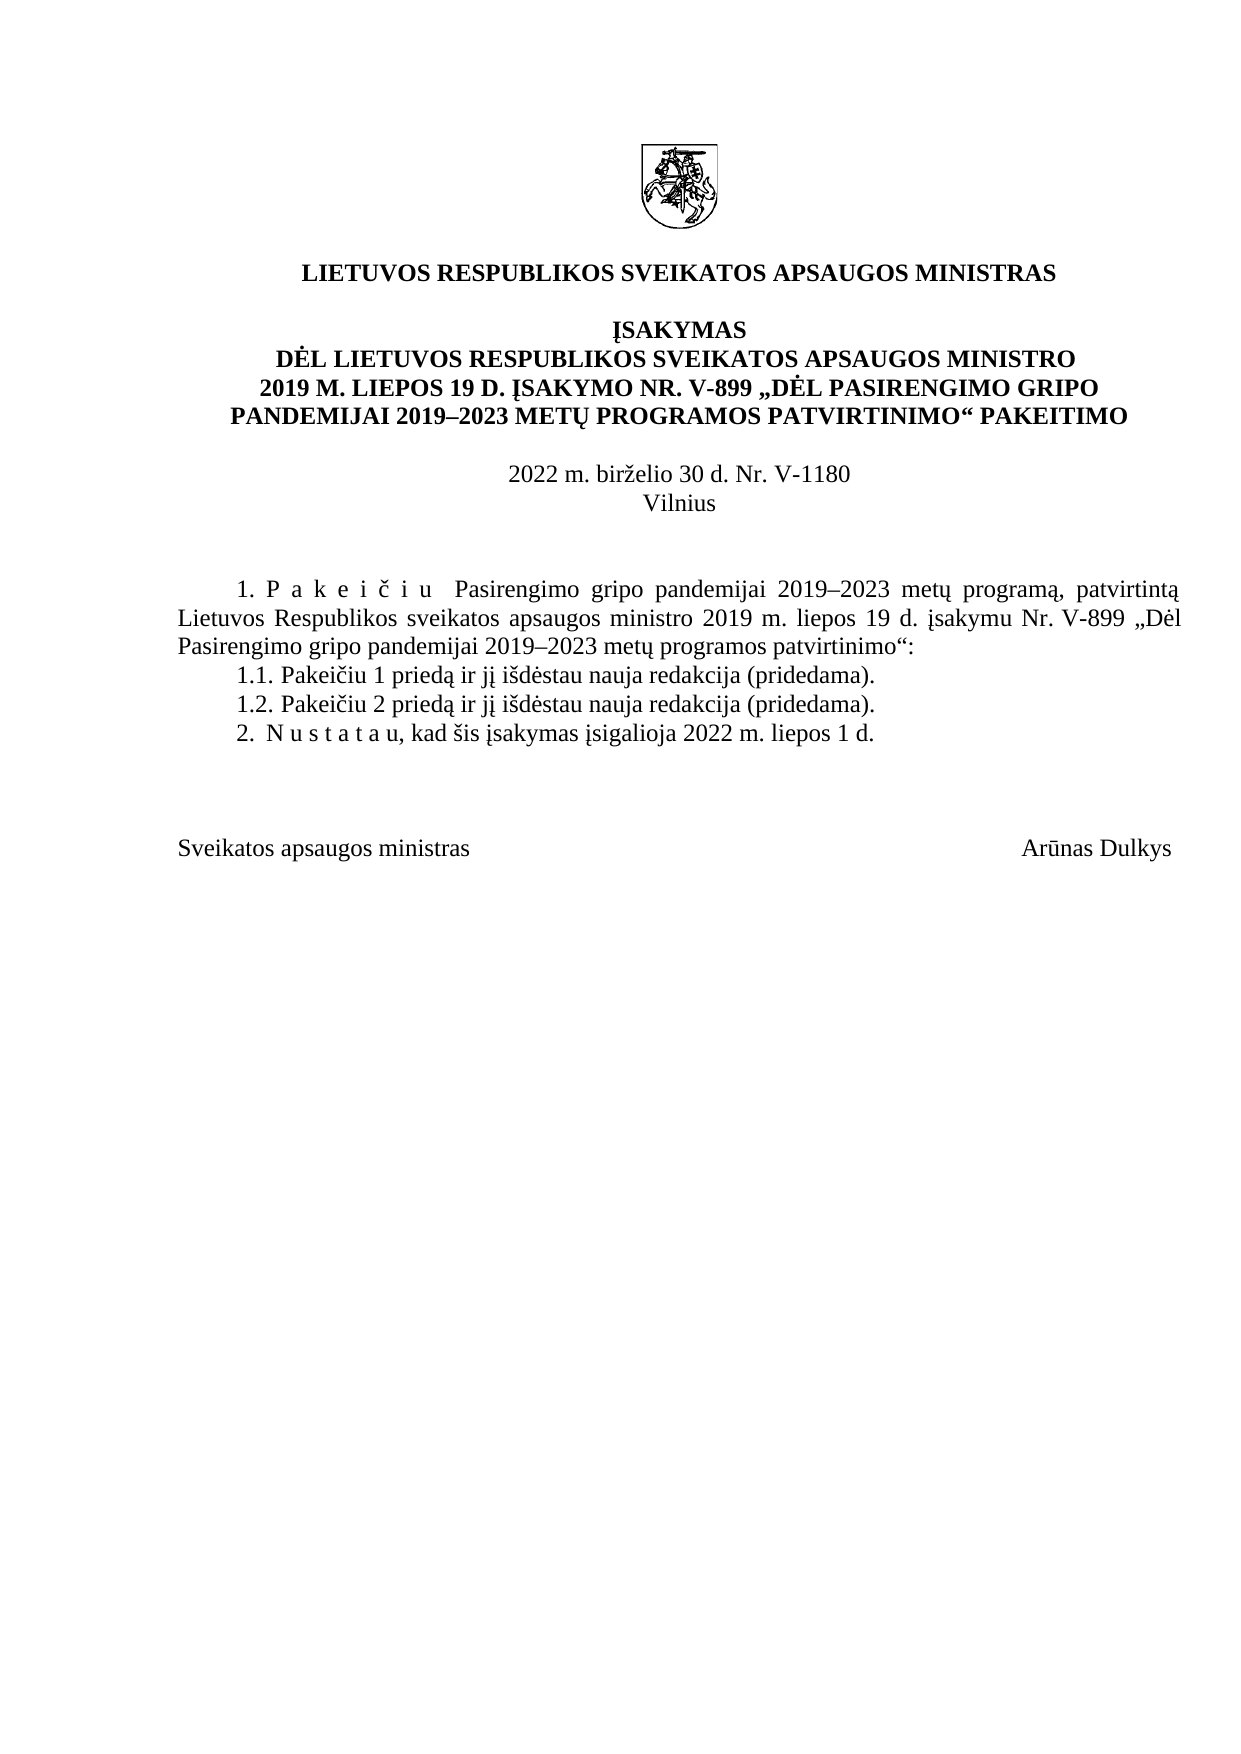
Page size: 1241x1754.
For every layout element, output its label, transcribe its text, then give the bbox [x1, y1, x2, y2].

text 1.1. Pakeičiu 1 priedą ir jį išdėstau nauja redakcija (pridedama). [236, 660, 1181, 689]
text ĮSAKYMAS [177, 315, 1181, 344]
text Vilnius [177, 488, 1181, 516]
text Sveikatos apsaugos ministras Arūnas Dulkys [177, 833, 1181, 861]
text DĖL lietuvos respublikos sveikatos apsaugos ministro 2019 m. LIEPOS 19 d. įsakymo nr. V-899 „DĖL PASIRENGIMO GRIPO PANDEMIJAI 2019–2023 METŲ PROGRAMOS PATVIRTINIMO“ pakeitimo [177, 344, 1181, 430]
text 2. N u s t a t a u, kad šis įsakymas įsigalioja 2022 m. liepos 1 d. [177, 718, 1181, 746]
text 2022 m. birželio 30 d. Nr. V-1180 [177, 459, 1181, 488]
text 1.2. Pakeičiu 2 priedą ir jį išdėstau nauja redakcija (pridedama). [236, 689, 1181, 718]
text 1. P a k e i č i u Pasirengimo gripo pandemijai 2019–2023 metų programą, patvirtintą Lietuvos Respublikos sveikatos apsaugos ministro 2019 m. liepos 19 d. įsakymu Nr. V-899 „Dėl Pasirengimo gripo pandemijai 2019–2023 metų programos patvirtinimo“: [177, 574, 1181, 660]
text LIETUVOS RESPUBLIKOS SVEIKATOS APSAUGOS MINISTRAS [177, 258, 1181, 286]
